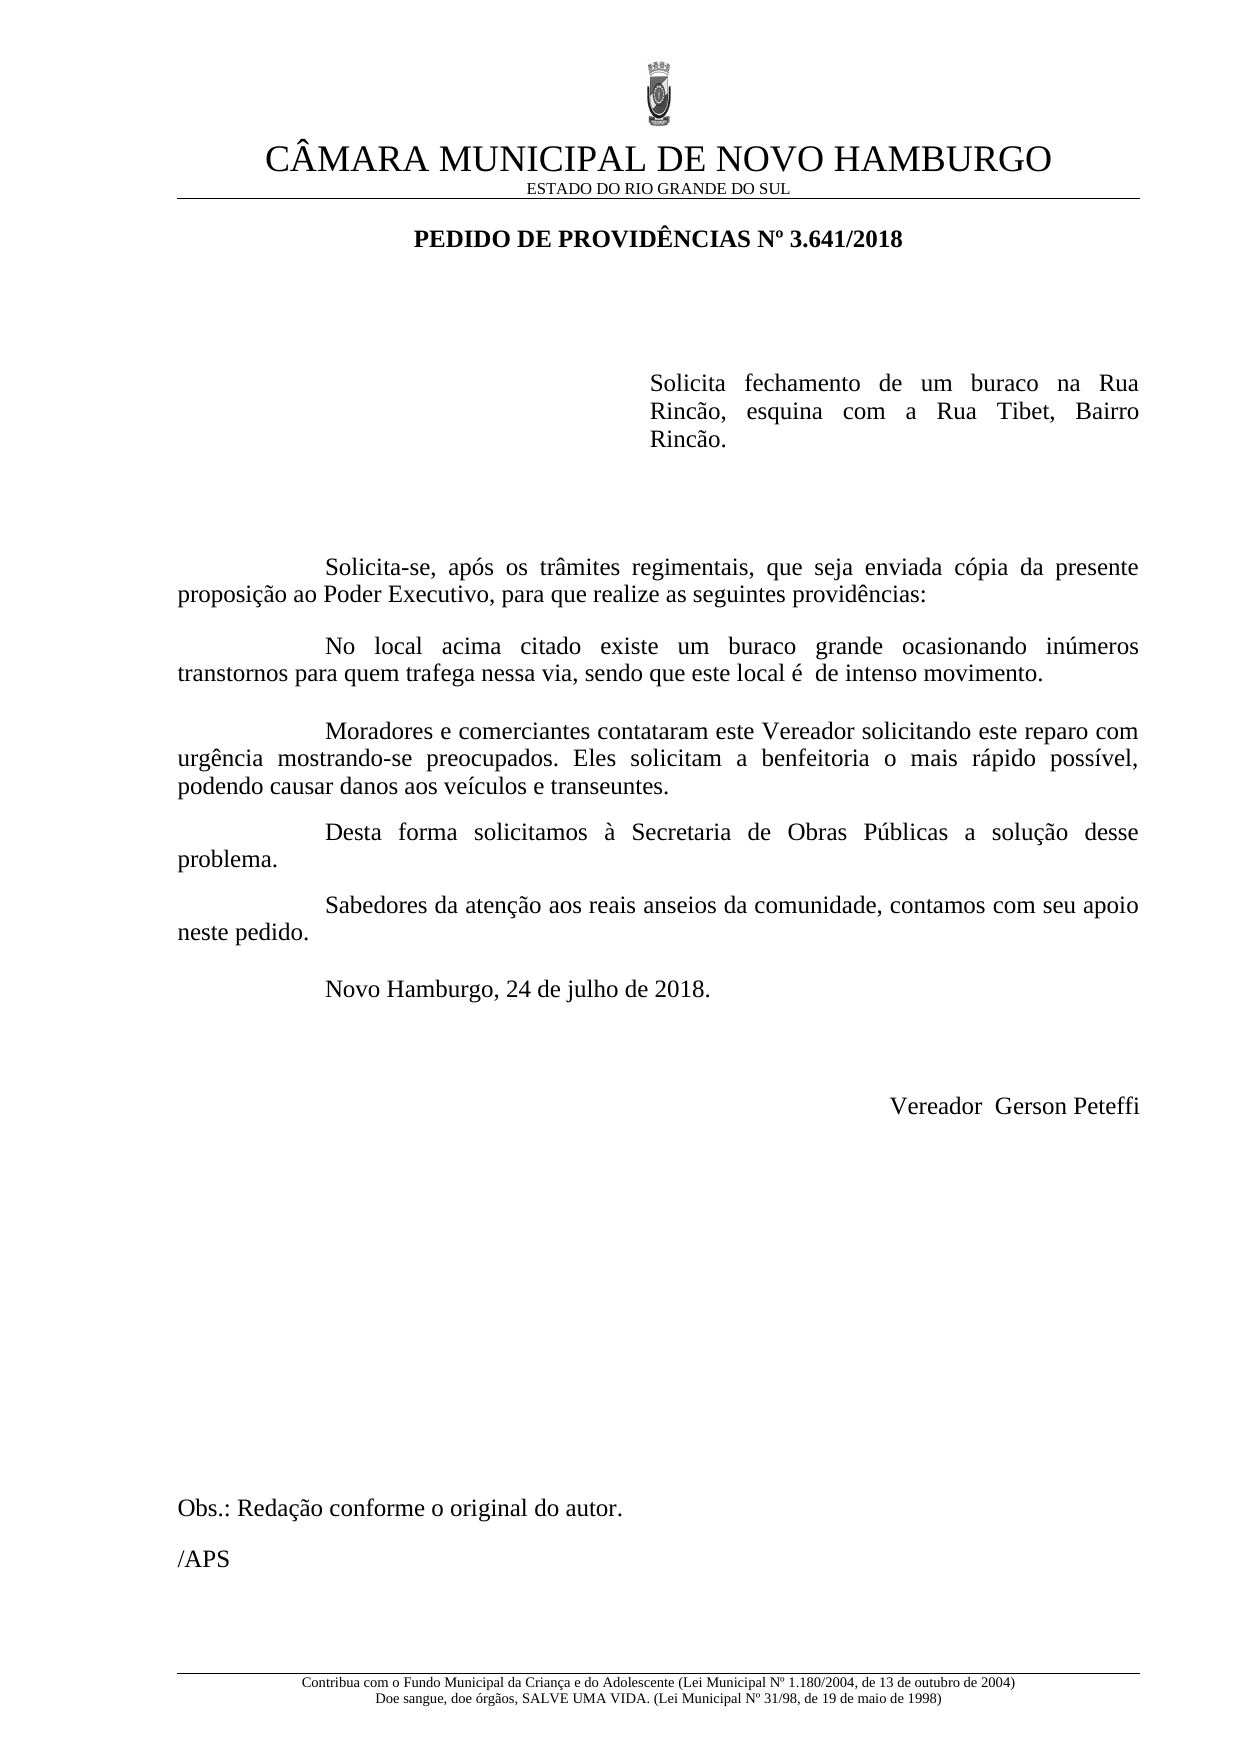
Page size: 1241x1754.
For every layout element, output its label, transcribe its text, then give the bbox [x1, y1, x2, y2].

text Solicita fechamento de um buraco na Rua Rincão, esquina com a Rua Tibet, Bairro Rincão. [649, 369, 1140, 453]
text Moradores e comerciantes contataram este Vereador solicitando este reparo com urgência mostrando-se preocupados. Eles solicitam a benfeitoria o mais rápido possível, podendo causar danos aos veículos e transeuntes. [177, 717, 1140, 800]
text Obs.: Redação conforme o original do autor. [177, 1494, 1140, 1522]
text Sabedores da atenção aos reais anseios da comunidade, contamos com seu apoio neste pedido. [177, 891, 1140, 946]
text PEDIDO DE PROVIDÊNCIAS Nº 3.641/2018 [177, 226, 1140, 253]
text Novo Hamburgo, 24 de julho de 2018. [177, 976, 1140, 1003]
text Vereador Gerson Peteffi [177, 1092, 1140, 1119]
text No local acima citado existe um buraco grande ocasionando inúmeros transtornos para quem trafega nessa via, sendo que este local é de intenso movimento. [177, 632, 1140, 687]
text Desta forma solicitamos à Secretaria de Obras Públicas a solução desse problema. [177, 818, 1140, 873]
text Solicita-se, após os trâmites regimentais, que seja enviada cópia da presente proposição ao Poder Executivo, para que realize as seguintes providências: [177, 553, 1140, 608]
text /APS [177, 1546, 1140, 1573]
